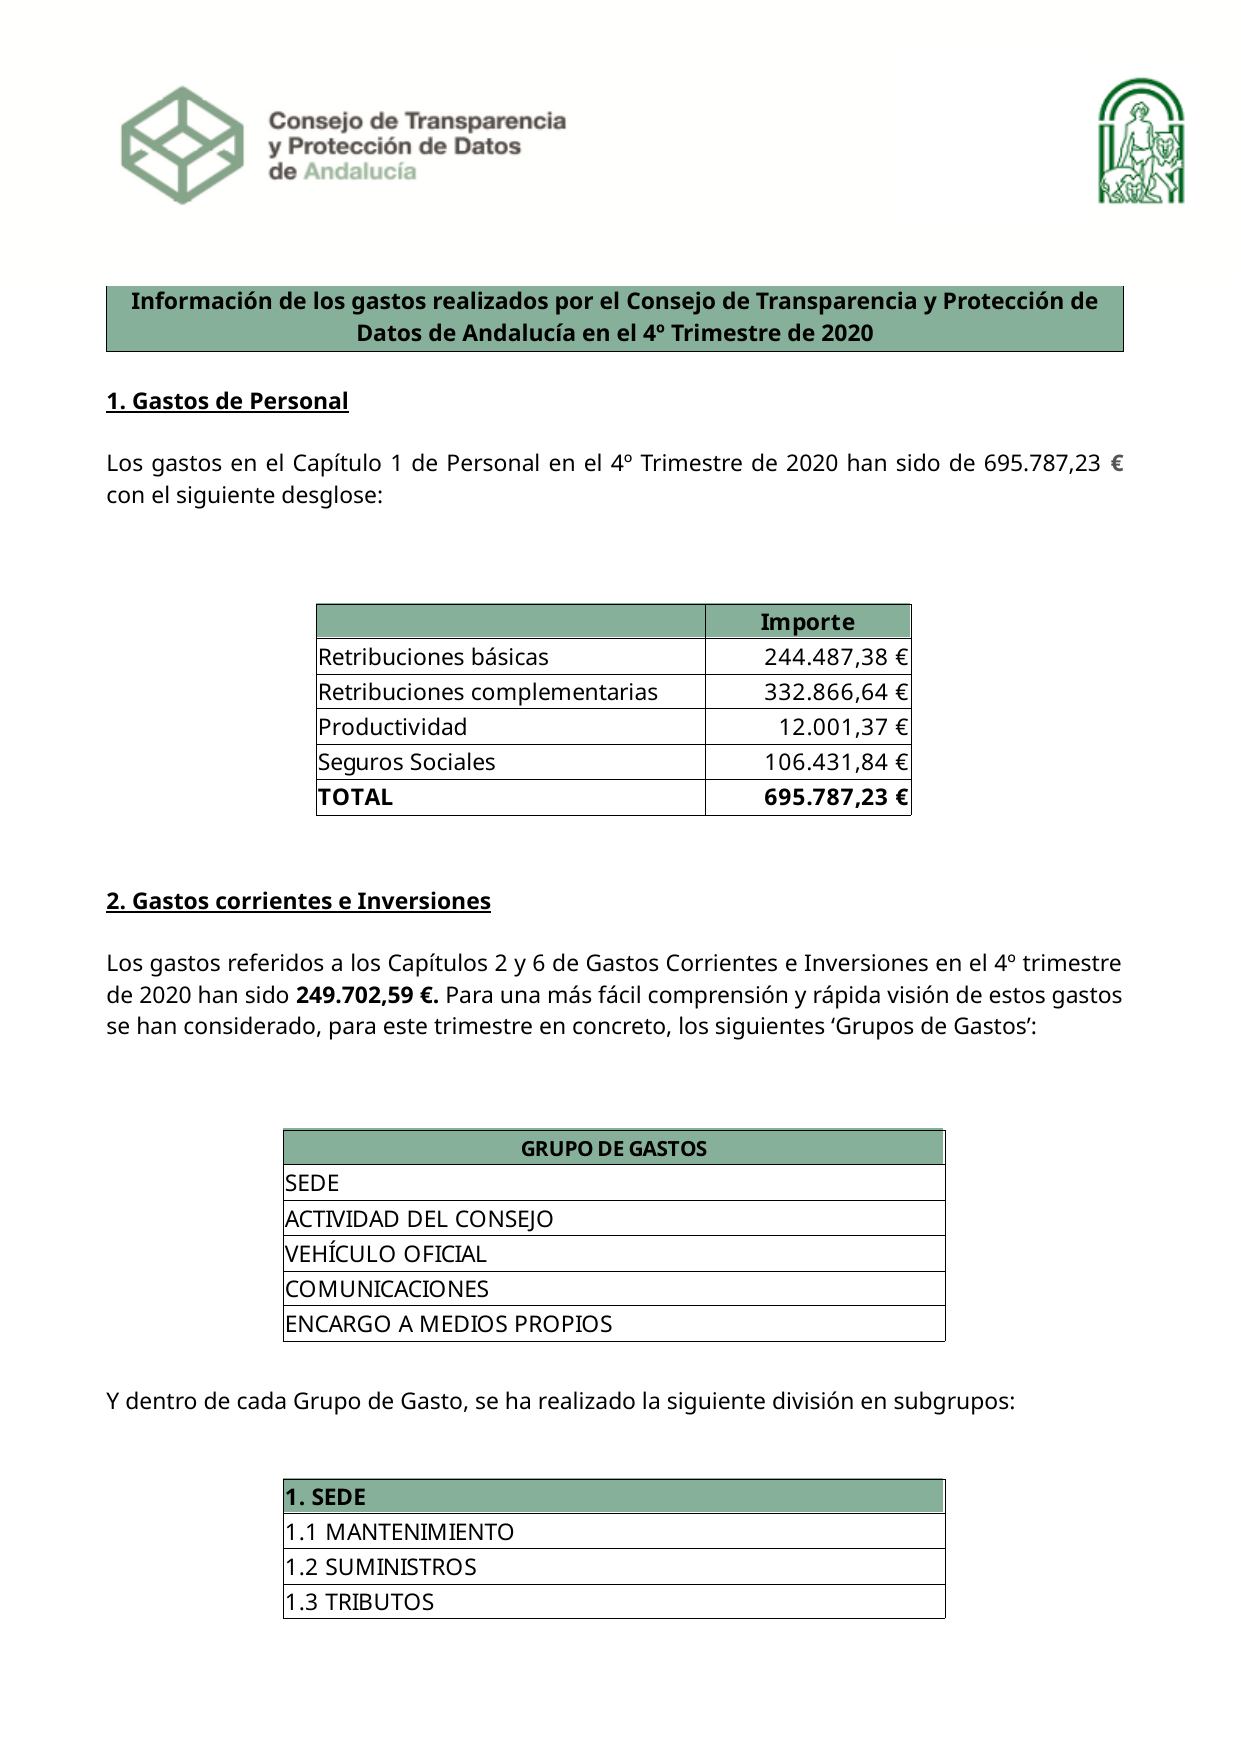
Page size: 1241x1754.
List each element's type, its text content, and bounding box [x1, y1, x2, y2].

text 1. Gastos de Personal [106, 385, 1123, 416]
text Y dentro de cada Grupo de Gasto, se ha realizado la siguiente división en subgrupos: [106, 1385, 1123, 1416]
text Los gastos en el Capítulo 1 de Personal en el 4º Trimestre de 2020 han sido de 695.787,23 € con el siguiente desglose: [106, 447, 1123, 510]
text 2. Gastos corrientes e Inversiones [106, 885, 1123, 916]
text Información de los gastos realizados por el Consejo de Transparencia y Protección de Datos de Andalucía en el 4º Trimestre de 2020 [107, 286, 1123, 351]
text Los gastos referidos a los Capítulos 2 y 6 de Gastos Corrientes e Inversiones en el 4º trimestre de 2020 han sido 249.702,59 €. Para una más fácil comprensión y rápida visión de estos gastos se han considerado, para este trimestre en concreto, los siguientes ‘Grupos de Gastos’: [106, 947, 1123, 1041]
